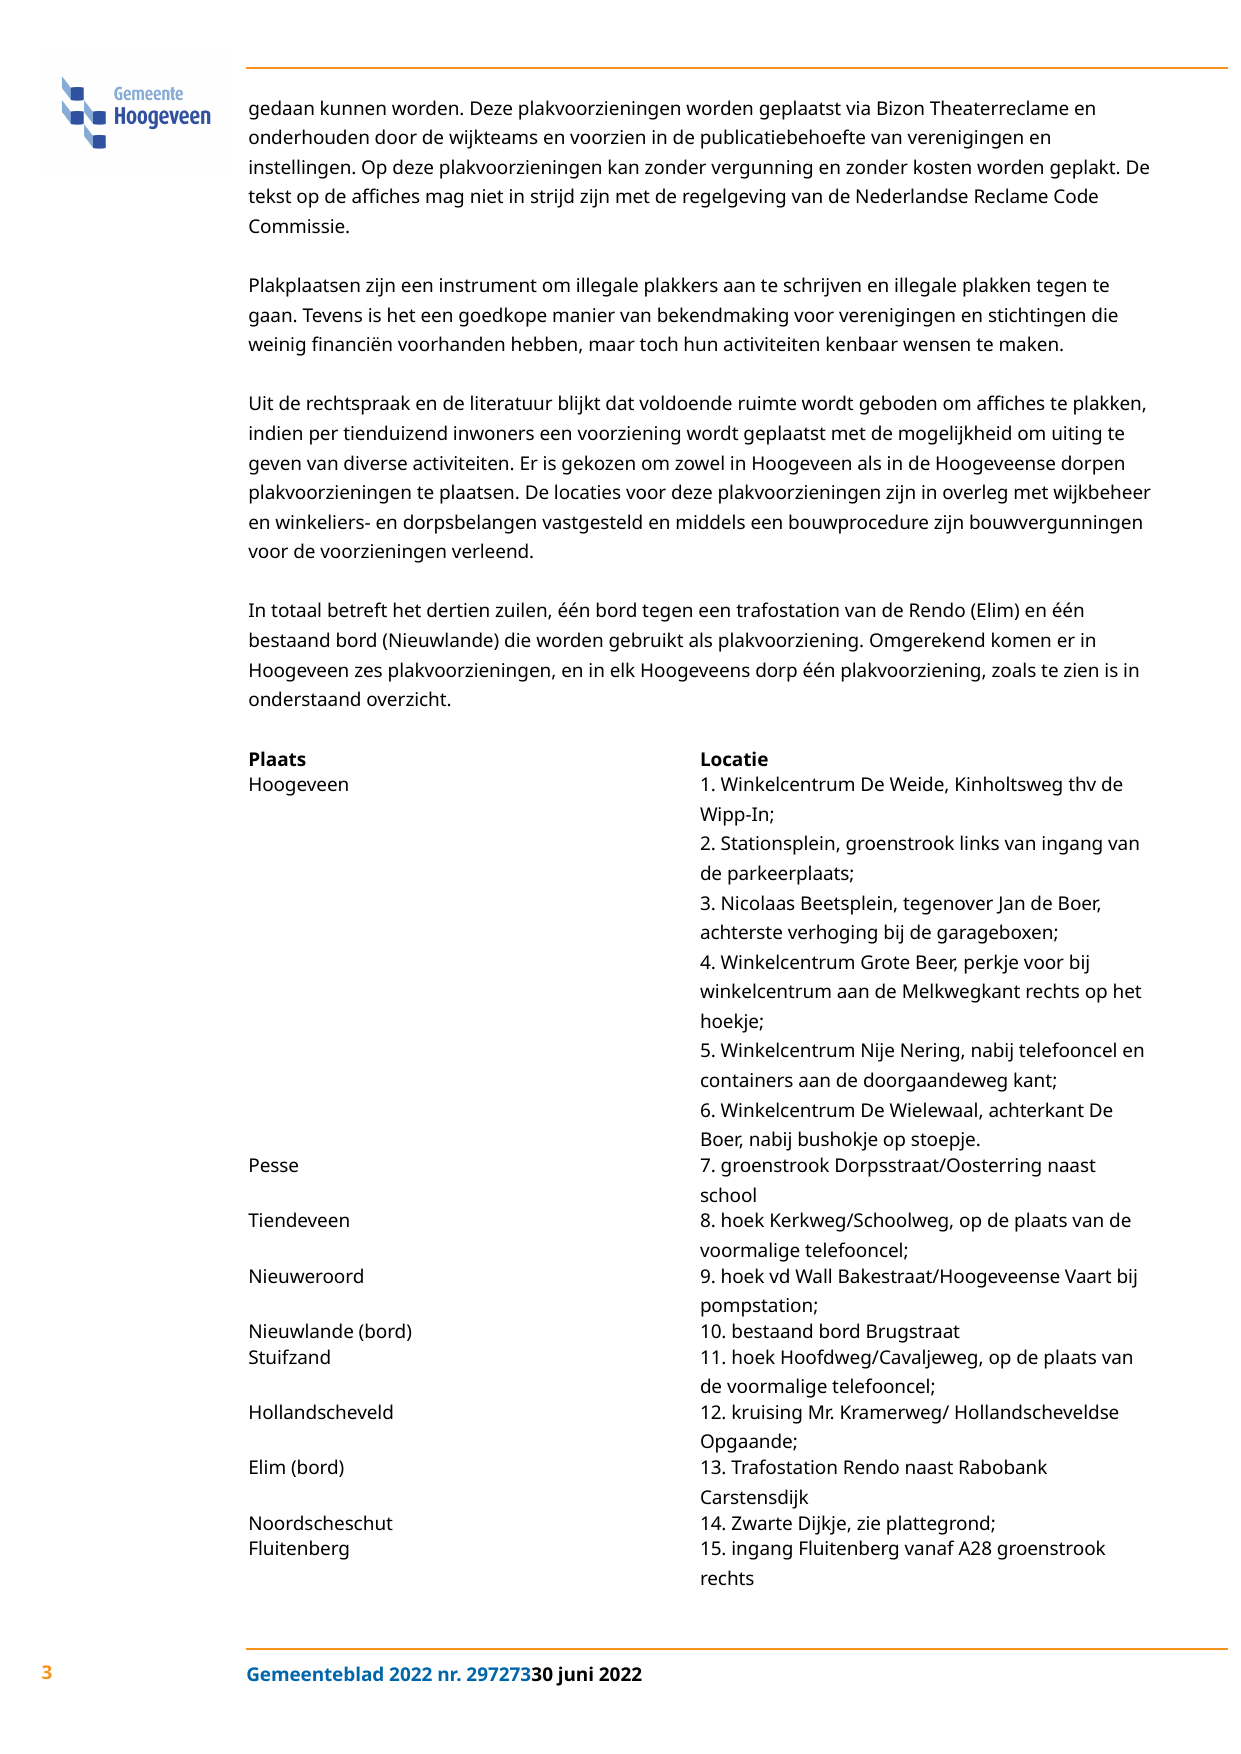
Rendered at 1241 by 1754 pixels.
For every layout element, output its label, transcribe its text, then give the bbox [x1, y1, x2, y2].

table_cell Pesse [248, 1152, 700, 1207]
text gedaan kunnen worden. Deze plakvoorzieningen worden geplaatst via Bizon Theaterreclame en onderhouden door de wijkteams en voorzien in de publicatiebehoefte van verenigingen en instellingen. Op deze plakvoorzieningen kan zonder vergunning en zonder kosten worden geplakt. De tekst op de affiches mag niet in strijd zijn met de regelgeving van de Nederlandse Reclame Code Commissie. [248, 95, 1152, 239]
text Plakplaatsen zijn een instrument om illegale plakkers aan te schrijven en illegale plakken tegen te gaan. Tevens is het een goedkope manier van bekendmaking voor verenigingen en stichtingen die weinig financiën voorhanden hebben, maar toch hun activiteiten kenbaar wensen te maken. [248, 272, 1152, 357]
text Uit de rechtspraak en de literatuur blijkt dat voldoende ruimte wordt geboden om affiches te plakken, indien per tienduizend inwoners een voorziening wordt geplaatst met de mogelijkheid om uiting te geven van diverse activiteiten. Er is gekozen om zowel in Hoogeveen als in de Hoogeveense dorpen plakvoorzieningen te plaatsen. De locaties voor deze plakvoorzieningen zijn in overleg met wijkbeheer en winkeliers- en dorpsbelangen vastgesteld en middels een bouwprocedure zijn bouwvergunningen voor de voorzieningen verleend. [248, 391, 1152, 564]
table_cell Hoogeveen [248, 771, 700, 1152]
table_cell 15. ingang Fluitenberg vanaf A28 groenstrook rechts [700, 1536, 1152, 1591]
table_cell 10. bestaand bord Brugstraat [700, 1318, 1152, 1344]
table_cell 11. hoek Hoofdweg/Cavaljeweg, op de plaats van de voormalige telefooncel; [700, 1344, 1152, 1399]
table_cell 13. Trafostation Rendo naast Rabobank Carstensdijk [700, 1455, 1152, 1510]
table_cell 1. Winkelcentrum De Weide, Kinholtsweg thv de Wipp-In; 2. Stationsplein, groenstrook links van ingang van de parkeerplaats; 3. Nicolaas Beetsplein, tegenover Jan de Boer, achterste verhoging bij de garageboxen; 4. Winkelcentrum Grote Beer, perkje voor bij winkelcentrum aan de Melkwegkant rechts op het hoekje; 5. Winkelcentrum Nije Nering, nabij telefooncel en containers aan de doorgaandeweg kant; 6. Winkelcentrum De Wielewaal, achterkant De Boer, nabij bushokje op stoepje. [700, 771, 1152, 1152]
table_cell 8. hoek Kerkweg/Schoolweg, op de plaats van de voormalige telefooncel; [700, 1208, 1152, 1263]
table_cell Noordscheschut [248, 1510, 700, 1536]
table_cell 7. groenstrook Dorpsstraat/Oosterring naast school [700, 1152, 1152, 1207]
table_cell Nieuweroord [248, 1263, 700, 1318]
table_header Locatie [700, 746, 1152, 771]
text In totaal betreft het dertien zuilen, één bord tegen een trafostation van de Rendo (Elim) en één bestaand bord (Nieuwlande) die worden gebruikt als plakvoorziening. Omgerekend komen er in Hoogeveen zes plakvoorzieningen, en in elk Hoogeveens dorp één plakvoorziening, zoals te zien is in onderstaand overzicht. [248, 598, 1152, 712]
table_cell Nieuwlande (bord) [248, 1318, 700, 1344]
table_cell Elim (bord) [248, 1455, 700, 1510]
table_header Plaats [248, 746, 700, 771]
table_cell Hollandscheveld [248, 1399, 700, 1454]
picture [41, 47, 231, 172]
table_cell Stuifzand [248, 1344, 700, 1399]
table_cell 14. Zwarte Dijkje, zie plattegrond; [700, 1510, 1152, 1536]
table_cell 12. kruising Mr. Kramerweg/ Hollandscheveldse Opgaande; [700, 1399, 1152, 1454]
table_cell 9. hoek vd Wall Bakestraat/Hoogeveense Vaart bij pompstation; [700, 1263, 1152, 1318]
table_cell Fluitenberg [248, 1536, 700, 1591]
table_cell Tiendeveen [248, 1208, 700, 1263]
